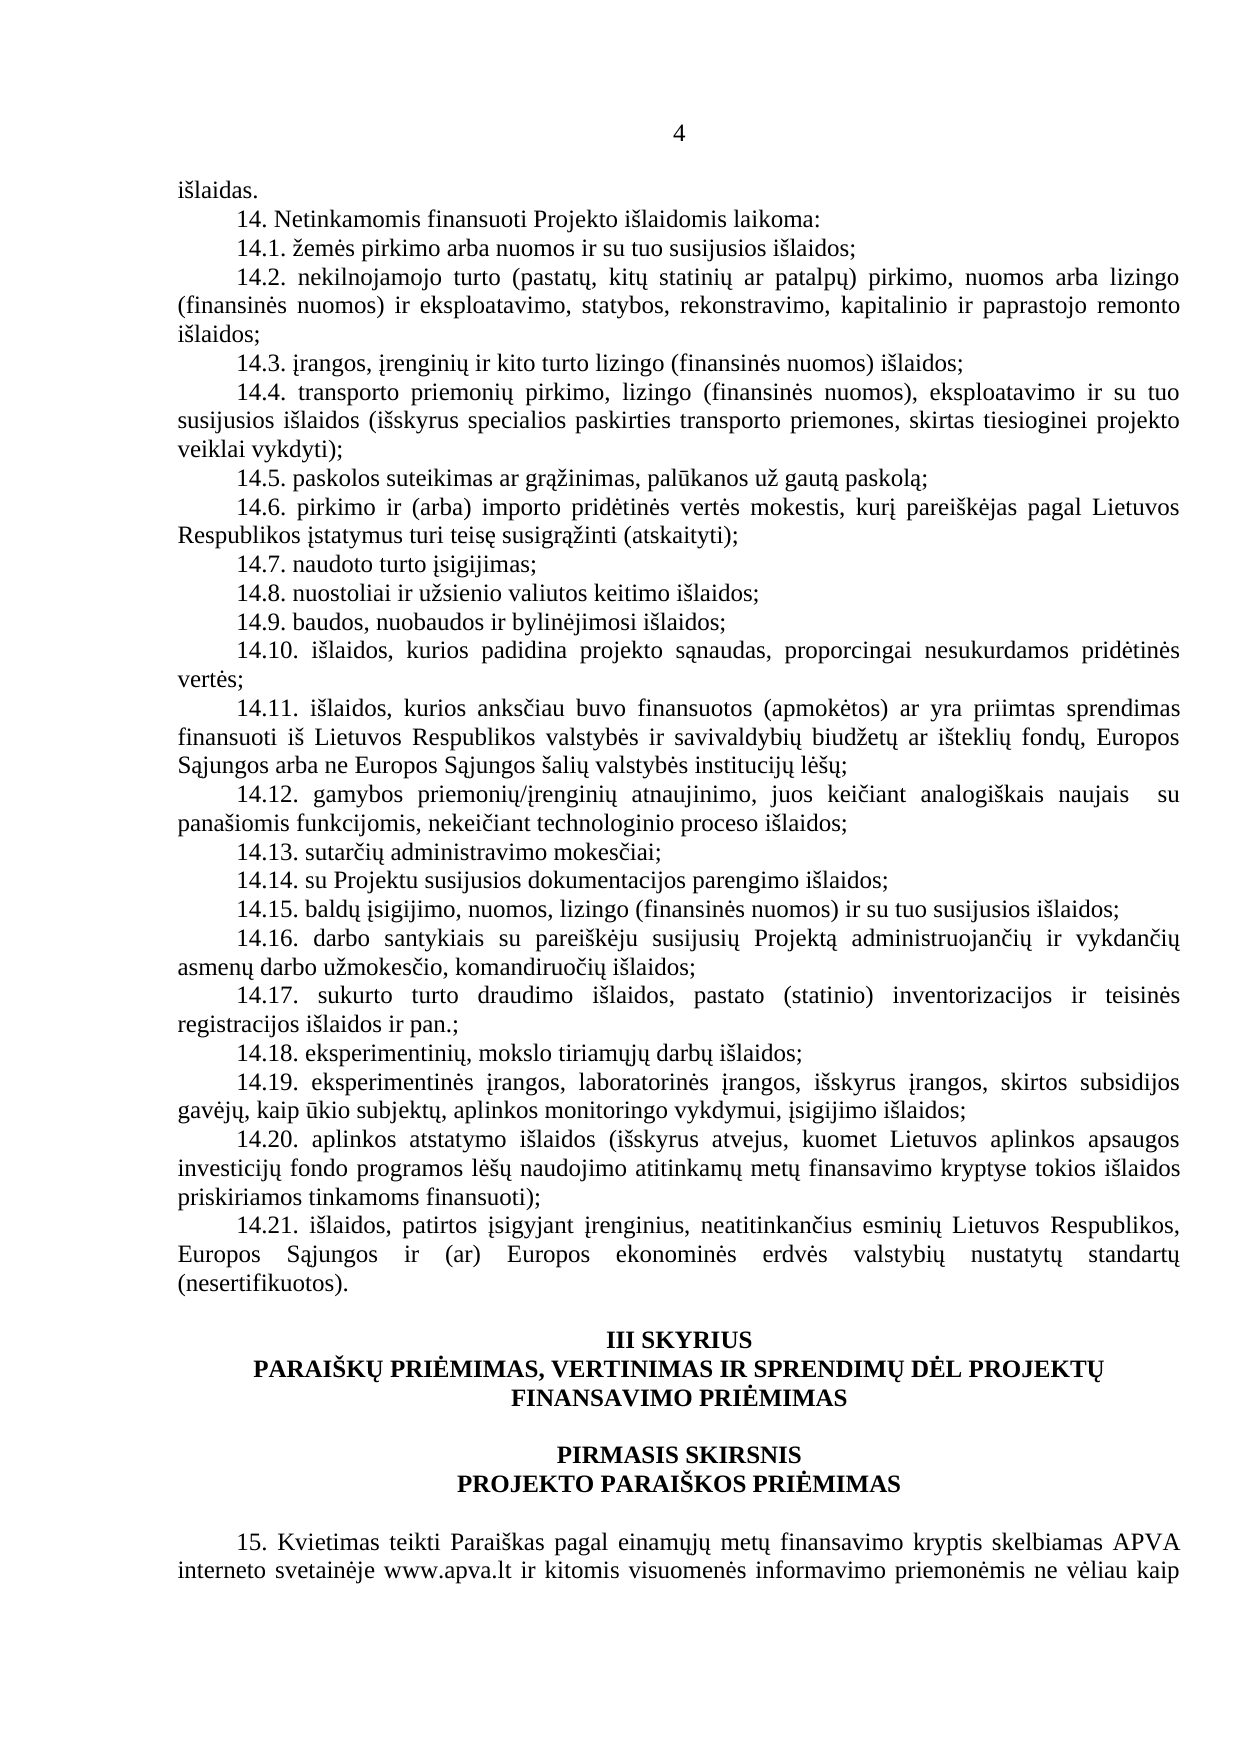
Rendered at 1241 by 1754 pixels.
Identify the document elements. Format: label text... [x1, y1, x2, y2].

text 14.18. eksperimentinių, mokslo tiriamųjų darbų išlaidos; [177, 1038, 1181, 1067]
text 14.4. transporto priemonių pirkimo, lizingo (finansinės nuomos), eksploatavimo ir su tuo susijusios išlaidos (išskyrus specialios paskirties transporto priemones, skirtas tiesioginei projekto veiklai vykdyti); [177, 377, 1181, 463]
text 14.5. paskolos suteikimas ar grąžinimas, palūkanos už gautą paskolą; [177, 463, 1181, 492]
text 14.6. pirkimo ir (arba) importo pridėtinės vertės mokestis, kurį pareiškėjas pagal Lietuvos Respublikos įstatymus turi teisę susigrąžinti (atskaityti); [177, 492, 1181, 549]
text 14.3. įrangos, įrenginių ir kito turto lizingo (finansinės nuomos) išlaidos; [177, 348, 1181, 377]
text 14.20. aplinkos atstatymo išlaidos (išskyrus atvejus, kuomet Lietuvos aplinkos apsaugos investicijų fondo programos lėšų naudojimo atitinkamų metų finansavimo kryptyse tokios išlaidos priskiriamos tinkamoms finansuoti); [177, 1124, 1181, 1211]
text PROJEKTO PARAIŠKOS PRIĖMIMAS [177, 1469, 1181, 1498]
text 14.13. sutarčių administravimo mokesčiai; [177, 837, 1181, 866]
text PARAIŠKŲ PRIĖMIMAS, VERTINIMAS IR SPRENDIMŲ DĖL PROJEKTŲ FINANSAVIMO PRIĖMIMAS [177, 1354, 1181, 1412]
text PIRMASIS SKIRSNIS [177, 1441, 1181, 1469]
text 14.19. eksperimentinės įrangos, laboratorinės įrangos, išskyrus įrangos, skirtos subsidijos gavėjų, kaip ūkio subjektų, aplinkos monitoringo vykdymui, įsigijimo išlaidos; [177, 1067, 1181, 1124]
text 14.9. baudos, nuobaudos ir bylinėjimosi išlaidos; [177, 607, 1181, 636]
text 14.15. baldų įsigijimo, nuomos, lizingo (finansinės nuomos) ir su tuo susijusios išlaidos; [177, 894, 1181, 923]
text išlaidas. [177, 176, 1181, 204]
text 14.1. žemės pirkimo arba nuomos ir su tuo susijusios išlaidos; [177, 233, 1181, 262]
text III SKYRIUS [177, 1326, 1181, 1354]
text 15. Kvietimas teikti Paraiškas pagal einamųjų metų finansavimo kryptis skelbiamas APVA interneto svetainėje www.apva.lt ir kitomis visuomenės informavimo priemonėmis ne vėliau kaip [177, 1527, 1181, 1584]
text 14.2. nekilnojamojo turto (pastatų, kitų statinių ar patalpų) pirkimo, nuomos arba lizingo (finansinės nuomos) ir eksploatavimo, statybos, rekonstravimo, kapitalinio ir paprastojo remonto išlaidos; [177, 262, 1181, 348]
text 14.12. gamybos priemonių/įrenginių atnaujinimo, juos keičiant analogiškais naujais su panašiomis funkcijomis, nekeičiant technologinio proceso išlaidos; [177, 779, 1181, 837]
text 14.8. nuostoliai ir užsienio valiutos keitimo išlaidos; [177, 578, 1181, 607]
text 14.17. sukurto turto draudimo išlaidos, pastato (statinio) inventorizacijos ir teisinės registracijos išlaidos ir pan.; [177, 981, 1181, 1038]
text 14.16. darbo santykiais su pareiškėju susijusių Projektą administruojančių ir vykdančių asmenų darbo užmokesčio, komandiruočių išlaidos; [177, 923, 1181, 981]
text 14. Netinkamomis finansuoti Projekto išlaidomis laikoma: [177, 204, 1181, 233]
text 14.14. su Projektu susijusios dokumentacijos parengimo išlaidos; [177, 866, 1181, 894]
text 14.11. išlaidos, kurios anksčiau buvo finansuotos (apmokėtos) ar yra priimtas sprendimas finansuoti iš Lietuvos Respublikos valstybės ir savivaldybių biudžetų ar išteklių fondų, Europos Sąjungos arba ne Europos Sąjungos šalių valstybės institucijų lėšų; [177, 693, 1181, 779]
text 14.7. naudoto turto įsigijimas; [177, 549, 1181, 578]
text 14.21. išlaidos, patirtos įsigyjant įrenginius, neatitinkančius esminių Lietuvos Respublikos, Europos Sąjungos ir (ar) Europos ekonominės erdvės valstybių nustatytų standartų (nesertifikuotos). [177, 1211, 1181, 1297]
text 14.10. išlaidos, kurios padidina projekto sąnaudas, proporcingai nesukurdamos pridėtinės vertės; [177, 636, 1181, 693]
